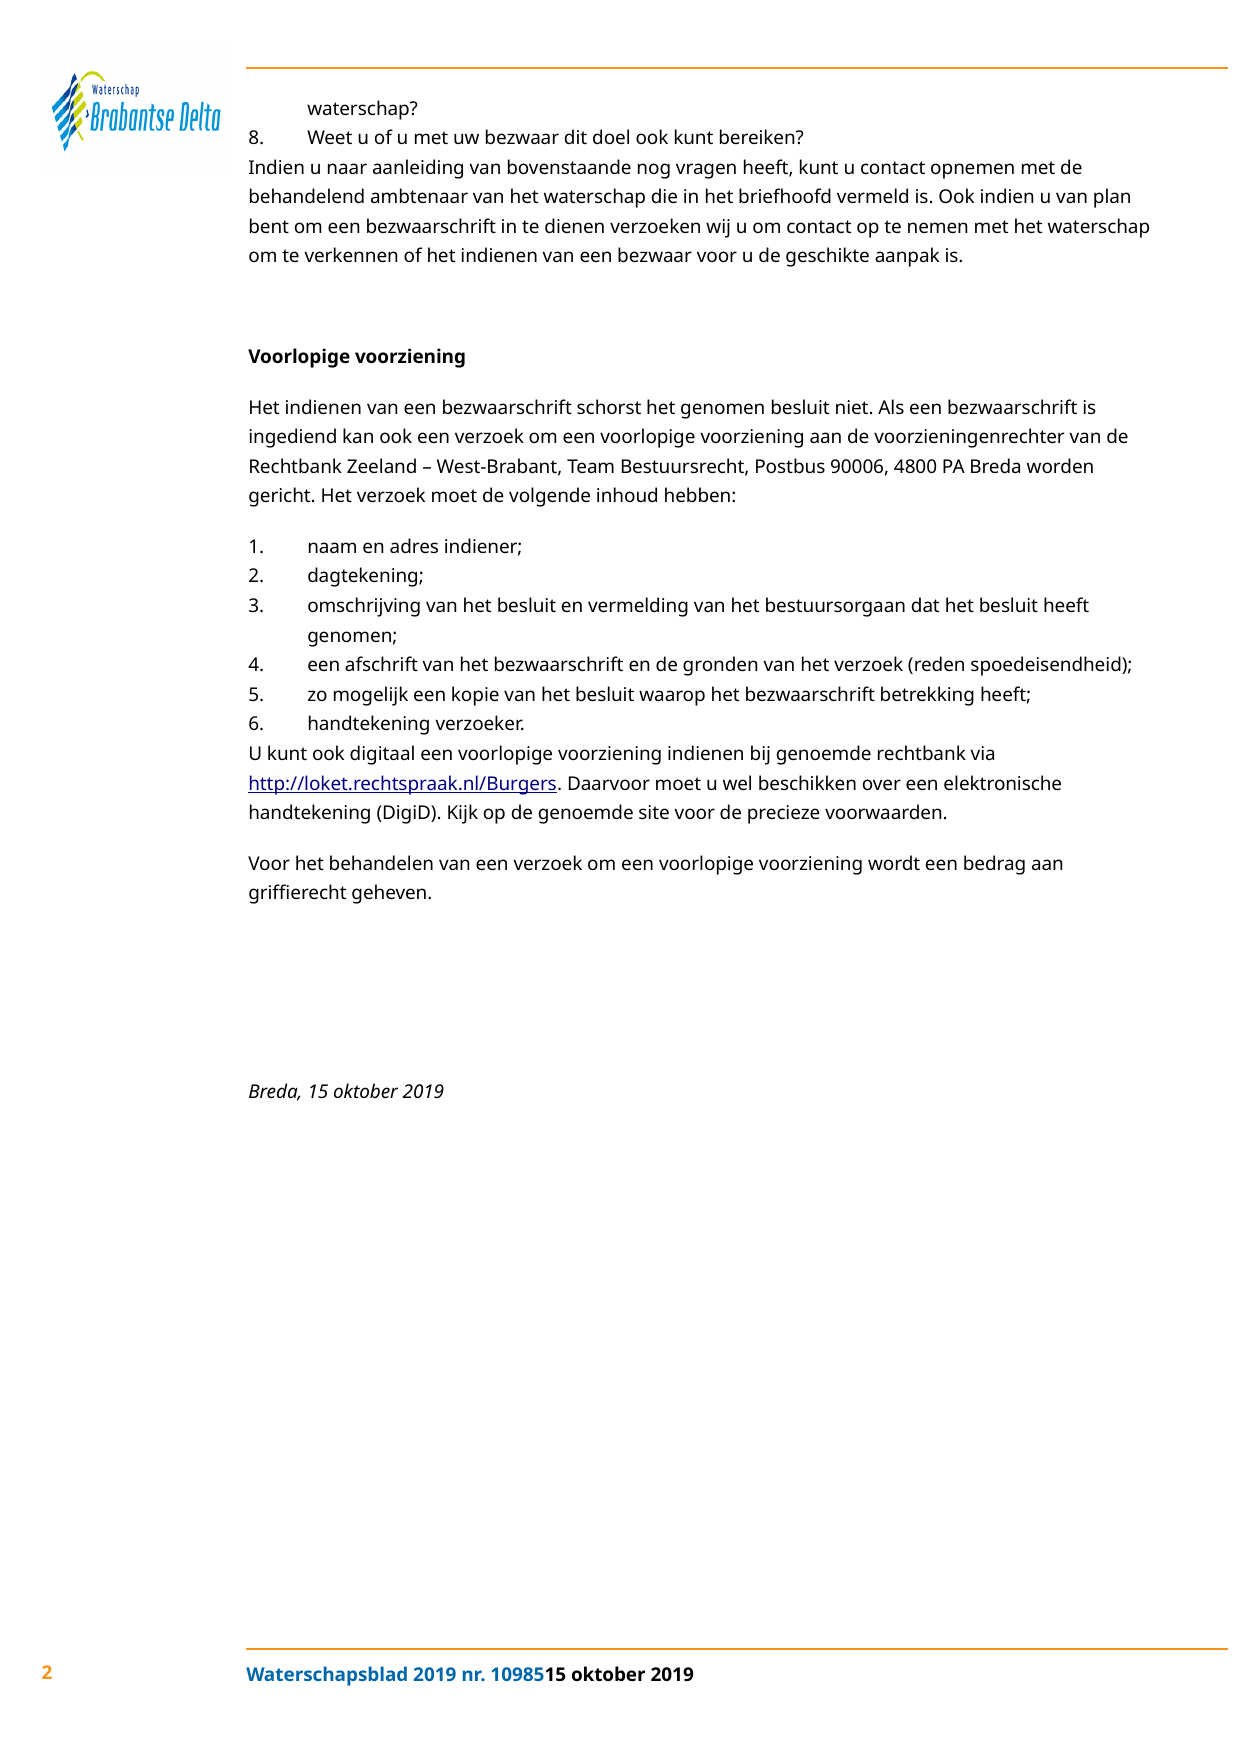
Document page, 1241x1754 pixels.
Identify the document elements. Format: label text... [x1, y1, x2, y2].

text Voorlopige voorziening [248, 343, 1152, 369]
list dagtekening; [248, 563, 1152, 588]
list omschrijving van het besluit en vermelding van het bestuursorgaan dat het besluit heeft genomen; [248, 592, 1152, 648]
list naam en adres indiener; [248, 533, 1152, 559]
list een afschrift van het bezwaarschrift en de gronden van het verzoek (reden spoedeisendheid); [248, 651, 1152, 677]
text U kunt ook digitaal een voorlopige voorziening indienen bij genoemde rechtbank via http://loket.rechtspraak.nl/Burgers. Daarvoor moet u wel beschikken over een elektronische handtekening (DigiD). Kijk op de genoemde site voor de precieze voorwaarden. [248, 740, 1152, 825]
text Het indienen van een bezwaarschrift schorst het genomen besluit niet. Als een bezwaarschrift is ingediend kan ook een verzoek om een voorlopige voorziening aan de voorzieningenrechter van de Rechtbank Zeeland – West-Brabant, Team Bestuursrecht, Postbus 90006, 4800 PA Breda worden gericht. Het verzoek moet de volgende inhoud hebben: [248, 394, 1152, 508]
text Voor het behandelen van een verzoek om een voorlopige voorziening wordt een bedrag aan griffierecht geheven. [248, 850, 1152, 905]
text Indien u naar aanleiding van bovenstaande nog vragen heeft, kunt u contact opnemen met de behandelend ambtenaar van het waterschap die in het briefhoofd vermeld is. Ook indien u van plan bent om een bezwaarschrift in te dienen verzoeken wij u om contact op te nemen met het waterschap om te verkennen of het indienen van een bezwaar voor u de geschikte aanpak is. [248, 154, 1152, 268]
text Breda, 15 oktober 2019 [248, 1078, 1152, 1104]
list zo mogelijk een kopie van het besluit waarop het bezwaarschrift betrekking heeft; [248, 681, 1152, 707]
list Weet u of u met uw bezwaar dit doel ook kunt bereiken? [248, 124, 1152, 150]
picture [41, 47, 231, 172]
list handtekening verzoeker. [248, 711, 1152, 736]
list waterschap? [248, 95, 1152, 121]
